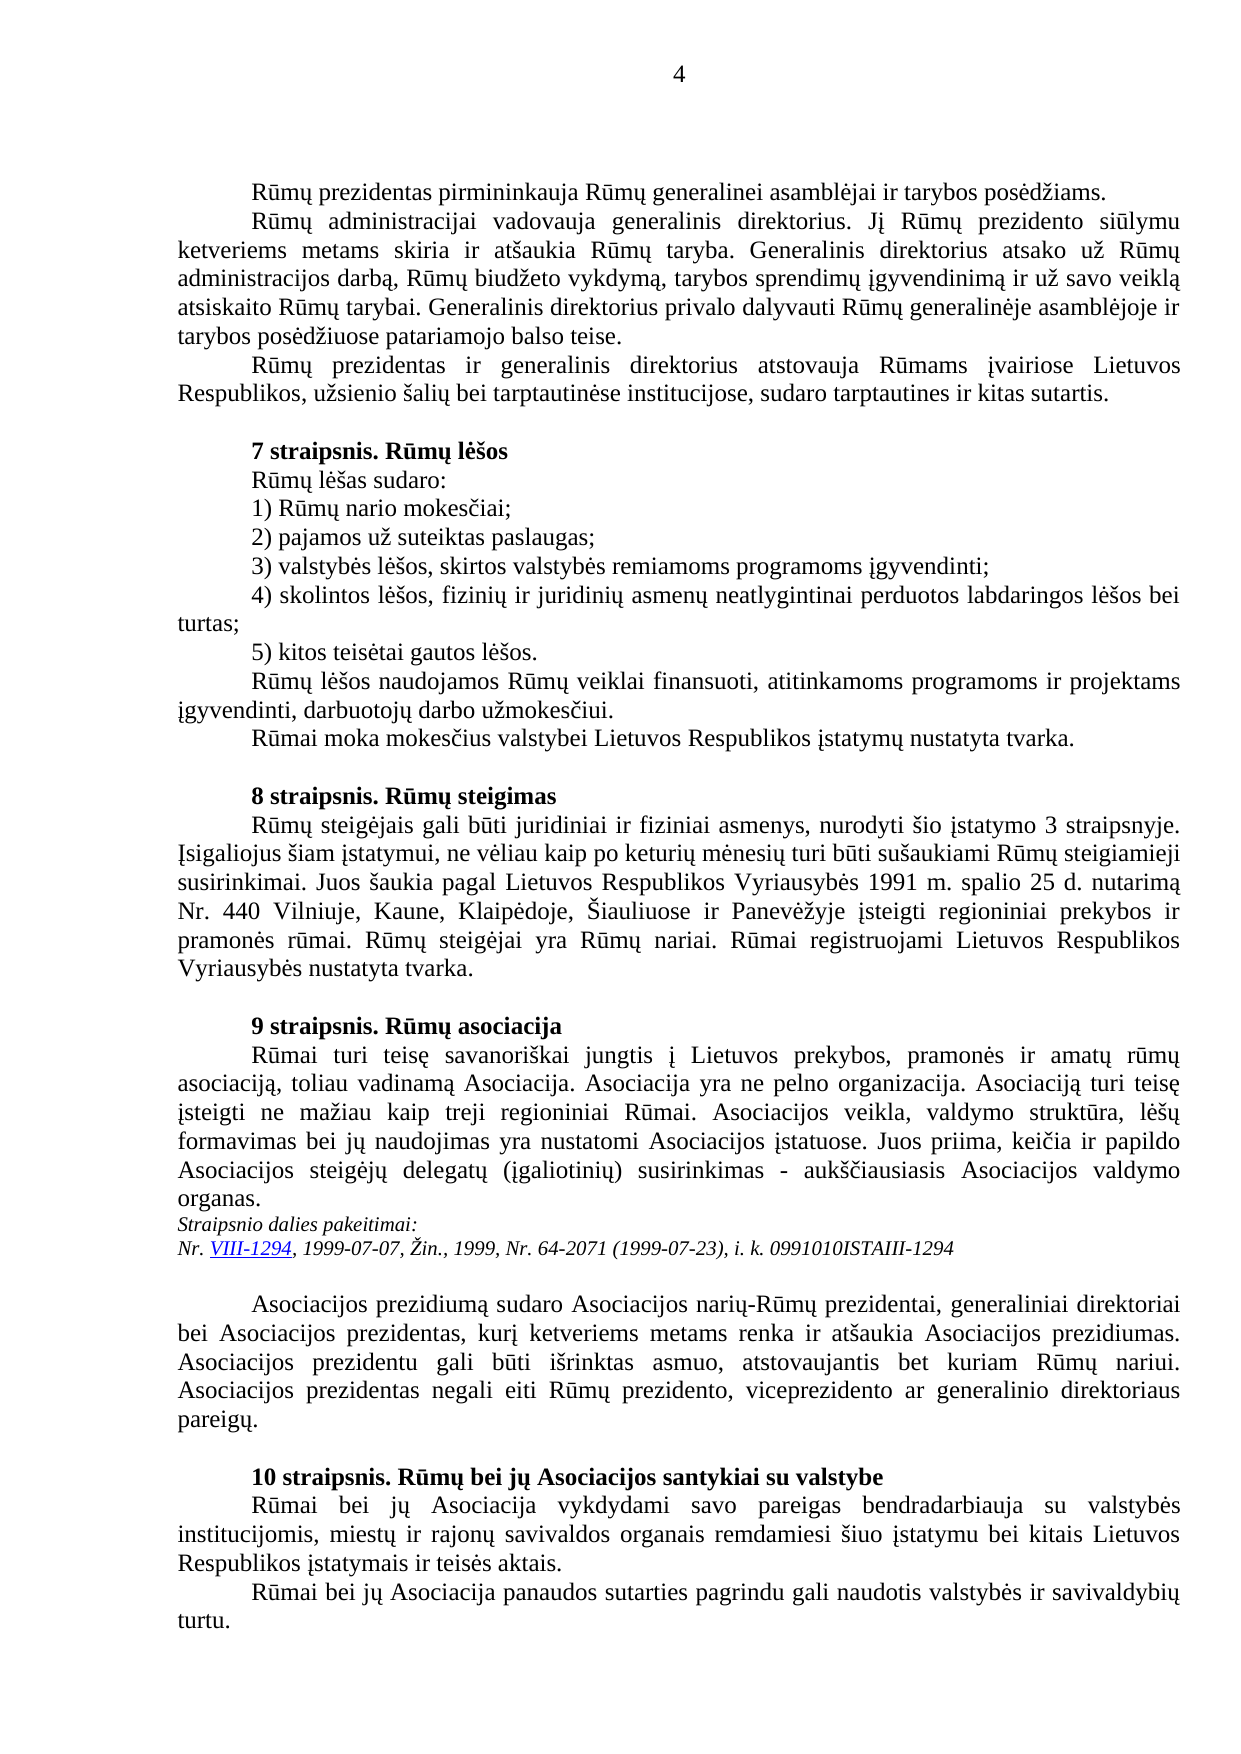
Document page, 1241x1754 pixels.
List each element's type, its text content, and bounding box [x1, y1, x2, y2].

text 9 straipsnis. Rūmų asociacija [177, 1011, 1181, 1040]
text 10 straipsnis. Rūmų bei jų Asociacijos santykiai su valstybe [177, 1462, 1181, 1490]
text 5) kitos teisėtai gautos lėšos. [177, 637, 1181, 666]
text Straipsnio dalies pakeitimai: [177, 1212, 1181, 1236]
text Rūmų prezidentas ir generalinis direktorius atstovauja Rūmams įvairiose Lietuvos Respublikos, užsienio šalių bei tarptautinėse institucijose, sudaro tarptautines ir kitas sutartis. [177, 350, 1181, 407]
text 7 straipsnis. Rūmų lėšos [177, 436, 1181, 465]
text Rūmų administracijai vadovauja generalinis direktorius. Jį Rūmų prezidento siūlymu ketveriems metams skiria ir atšaukia Rūmų taryba. Generalinis direktorius atsako už Rūmų administracijos darbą, Rūmų biudžeto vykdymą, tarybos sprendimų įgyvendinimą ir už savo veiklą atsiskaito Rūmų tarybai. Generalinis direktorius privalo dalyvauti Rūmų generalinėje asamblėjoje ir tarybos posėdžiuose patariamojo balso teise. [177, 206, 1181, 350]
text 4) skolintos lėšos, fizinių ir juridinių asmenų neatlygintinai perduotos labdaringos lėšos bei turtas; [177, 580, 1181, 637]
text Rūmų lėšas sudaro: [177, 465, 1181, 493]
text Rūmai turi teisę savanoriškai jungtis į Lietuvos prekybos, pramonės ir amatų rūmų asociaciją, toliau vadinamą Asociacija. Asociacija yra ne pelno organizacija. Asociaciją turi teisę įsteigti ne mažiau kaip treji regioniniai Rūmai. Asociacijos veikla, valdymo struktūra, lėšų formavimas bei jų naudojimas yra nustatomi Asociacijos įstatuose. Juos priima, keičia ir papildo Asociacijos steigėjų delegatų (įgaliotinių) susirinkimas - aukščiausiasis Asociacijos valdymo organas. [177, 1040, 1181, 1212]
text Asociacijos prezidiumą sudaro Asociacijos narių-Rūmų prezidentai, generaliniai direktoriai bei Asociacijos prezidentas, kurį ketveriems metams renka ir atšaukia Asociacijos prezidiumas. Asociacijos prezidentu gali būti išrinktas asmuo, atstovaujantis bet kuriam Rūmų nariui. Asociacijos prezidentas negali eiti Rūmų prezidento, viceprezidento ar generalinio direktoriaus pareigų. [177, 1289, 1181, 1433]
text 8 straipsnis. Rūmų steigimas [177, 781, 1181, 810]
text Rūmai bei jų Asociacija panaudos sutarties pagrindu gali naudotis valstybės ir savivaldybių turtu. [177, 1577, 1181, 1634]
text 3) valstybės lėšos, skirtos valstybės remiamoms programoms įgyvendinti; [177, 551, 1181, 580]
text 1) Rūmų nario mokesčiai; [177, 493, 1181, 522]
text Rūmų lėšos naudojamos Rūmų veiklai finansuoti, atitinkamoms programoms ir projektams įgyvendinti, darbuotojų darbo užmokesčiui. [177, 666, 1181, 723]
text Rūmai bei jų Asociacija vykdydami savo pareigas bendradarbiauja su valstybės institucijomis, miestų ir rajonų savivaldos organais remdamiesi šiuo įstatymu bei kitais Lietuvos Respublikos įstatymais ir teisės aktais. [177, 1490, 1181, 1577]
text Nr. VIII-1294, 1999-07-07, Žin., 1999, Nr. 64-2071 (1999-07-23), i. k. 0991010ISTAIII-1294 [177, 1236, 1181, 1260]
text Rūmai moka mokesčius valstybei Lietuvos Respublikos įstatymų nustatyta tvarka. [177, 723, 1181, 752]
text 2) pajamos už suteiktas paslaugas; [177, 522, 1181, 551]
text Rūmų prezidentas pirmininkauja Rūmų generalinei asamblėjai ir tarybos posėdžiams. [177, 177, 1181, 206]
text Rūmų steigėjais gali būti juridiniai ir fiziniai asmenys, nurodyti šio įstatymo 3 straipsnyje. Įsigaliojus šiam įstatymui, ne vėliau kaip po keturių mėnesių turi būti sušaukiami Rūmų steigiamieji susirinkimai. Juos šaukia pagal Lietuvos Respublikos Vyriausybės 1991 m. spalio 25 d. nutarimą Nr. 440 Vilniuje, Kaune, Klaipėdoje, Šiauliuose ir Panevėžyje įsteigti regioniniai prekybos ir pramonės rūmai. Rūmų steigėjai yra Rūmų nariai. Rūmai registruojami Lietuvos Respublikos Vyriausybės nustatyta tvarka. [177, 810, 1181, 982]
